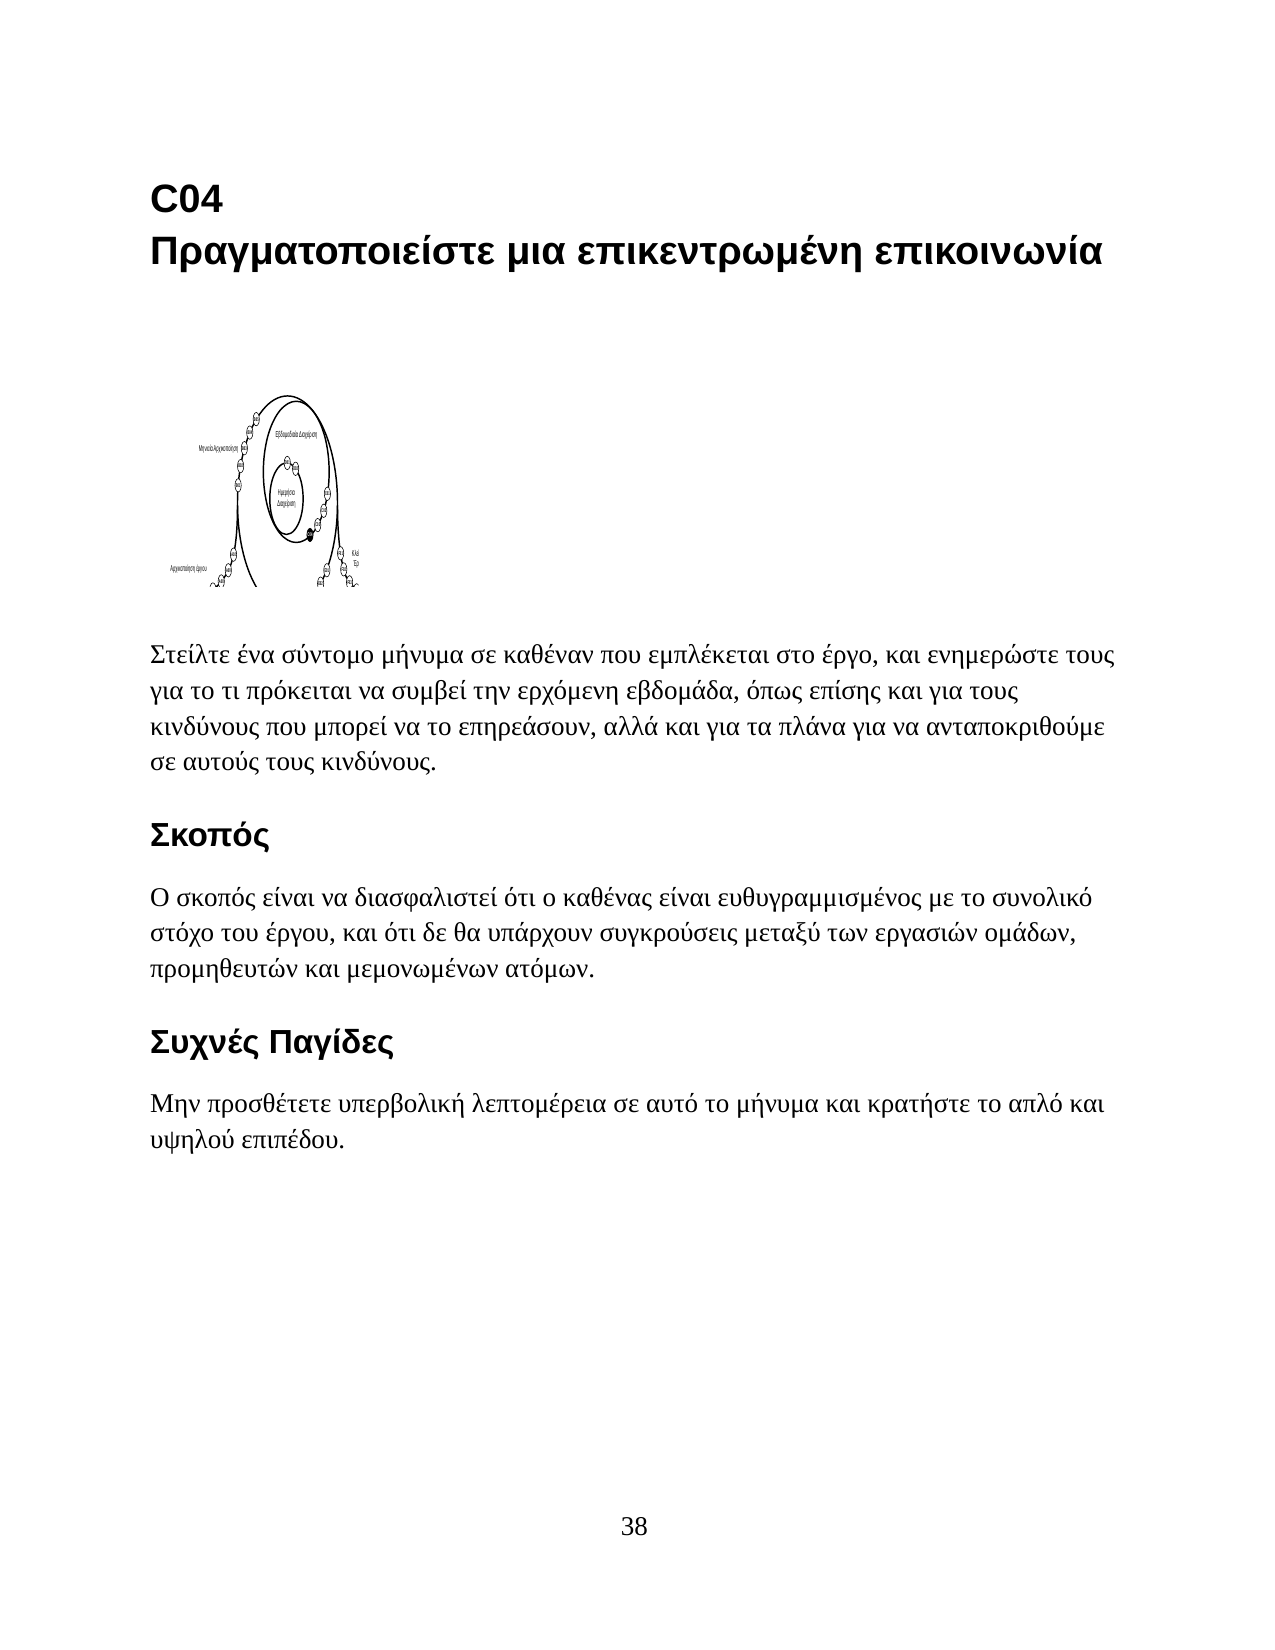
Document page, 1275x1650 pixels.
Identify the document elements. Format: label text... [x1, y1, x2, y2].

subtitle C04 Πραγματοποιείστε μια επικεντρωμένη επικοινωνία [150, 175, 1125, 273]
text Στείλτε ένα σύντομο μήνυμα σε καθέναν που εμπλέκεται στο έργο, και ενημερώστε τους για το τι πρόκειται να συμβεί την ερχόμενη εβδομάδα, όπως επίσης και για τους κινδύνους που μπορεί να το επηρεάσουν, αλλά και για τα πλάνα για να ανταποκριθούμε σε αυτούς τους κινδύνους. [150, 638, 1125, 777]
subtitle Συχνές Παγίδες [150, 1022, 1125, 1060]
subtitle Σκοπός [150, 815, 1125, 854]
text Μην προσθέτετε υπερβολική λεπτομέρεια σε αυτό το μήνυμα και κρατήστε το απλό και υψηλού επιπέδου. [150, 1088, 1125, 1154]
text Ο σκοπός είναι να διασφαλιστεί ότι ο καθένας είναι ευθυγραμμισμένος με το συνολικό στόχο του έργου, και ότι δε θα υπάρχουν συγκρούσεις μεταξύ των εργασιών ομάδων, προμηθευτών και μεμονωμένων ατόμων. [150, 881, 1125, 983]
